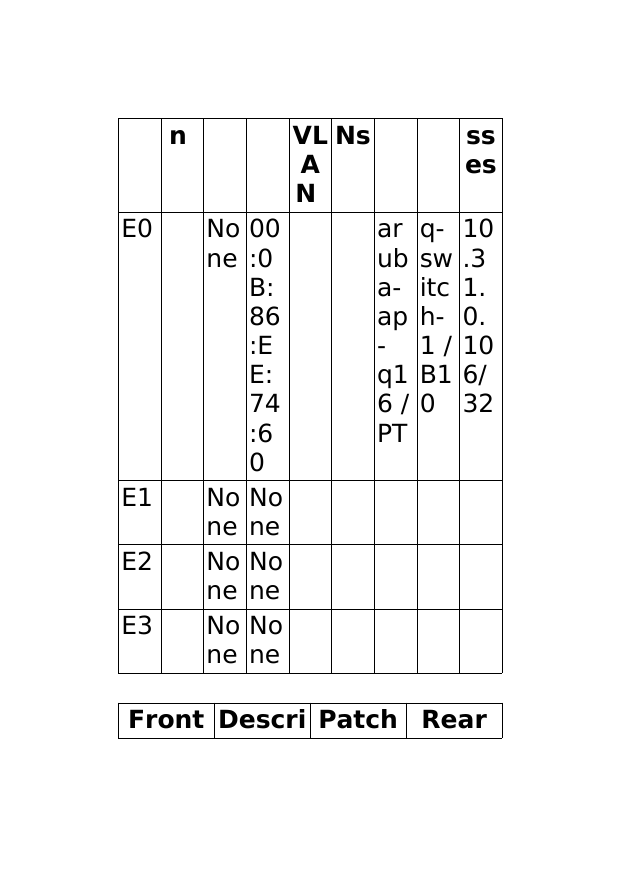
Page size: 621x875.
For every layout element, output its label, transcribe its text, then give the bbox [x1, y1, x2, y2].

table_cell E2 [119, 545, 161, 608]
table_cell [290, 481, 331, 544]
table_cell [290, 610, 331, 673]
table_cell None [204, 481, 246, 544]
table_cell None [204, 545, 246, 608]
table_cell None [204, 610, 246, 673]
table_header Ns [332, 119, 374, 212]
table_cell None [247, 610, 289, 673]
table_cell E1 [119, 481, 161, 544]
table_cell None [204, 213, 246, 480]
table_header sses [460, 119, 502, 212]
table_cell [460, 545, 502, 608]
table_header Descri [215, 704, 310, 738]
table_cell [332, 213, 374, 480]
table_header [418, 119, 459, 212]
table_header [204, 119, 246, 212]
table_cell None [247, 545, 289, 608]
table_cell [375, 610, 417, 673]
table_cell [162, 610, 203, 673]
table_cell [418, 545, 459, 608]
table_cell [332, 545, 374, 608]
table_header Patch [311, 704, 406, 738]
table_cell 00:0B:86:EE:74:60 [247, 213, 289, 480]
table_cell aruba-ap-q16 / PT [375, 213, 417, 480]
table_cell [418, 610, 459, 673]
table_cell [375, 481, 417, 544]
table_header Rear [407, 704, 502, 738]
table_cell [162, 213, 203, 480]
table_cell [290, 545, 331, 608]
table_cell q-switch-1 / B10 [418, 213, 459, 480]
table_cell [418, 481, 459, 544]
table_cell E3 [119, 610, 161, 673]
table_cell [332, 481, 374, 544]
table_cell None [247, 481, 289, 544]
table_cell [460, 610, 502, 673]
table_cell E0 [119, 213, 161, 480]
table_cell [375, 545, 417, 608]
table_cell [162, 545, 203, 608]
table_header [375, 119, 417, 212]
table_cell [290, 213, 331, 480]
table_cell [332, 610, 374, 673]
table_cell [162, 481, 203, 544]
table_cell 10.31.0.106/32 [460, 213, 502, 480]
table_header VLAN [290, 119, 331, 212]
table_cell [460, 481, 502, 544]
table_header [119, 119, 161, 212]
table_header Front [119, 704, 214, 738]
table_header n [162, 119, 203, 212]
table_header [247, 119, 289, 212]
